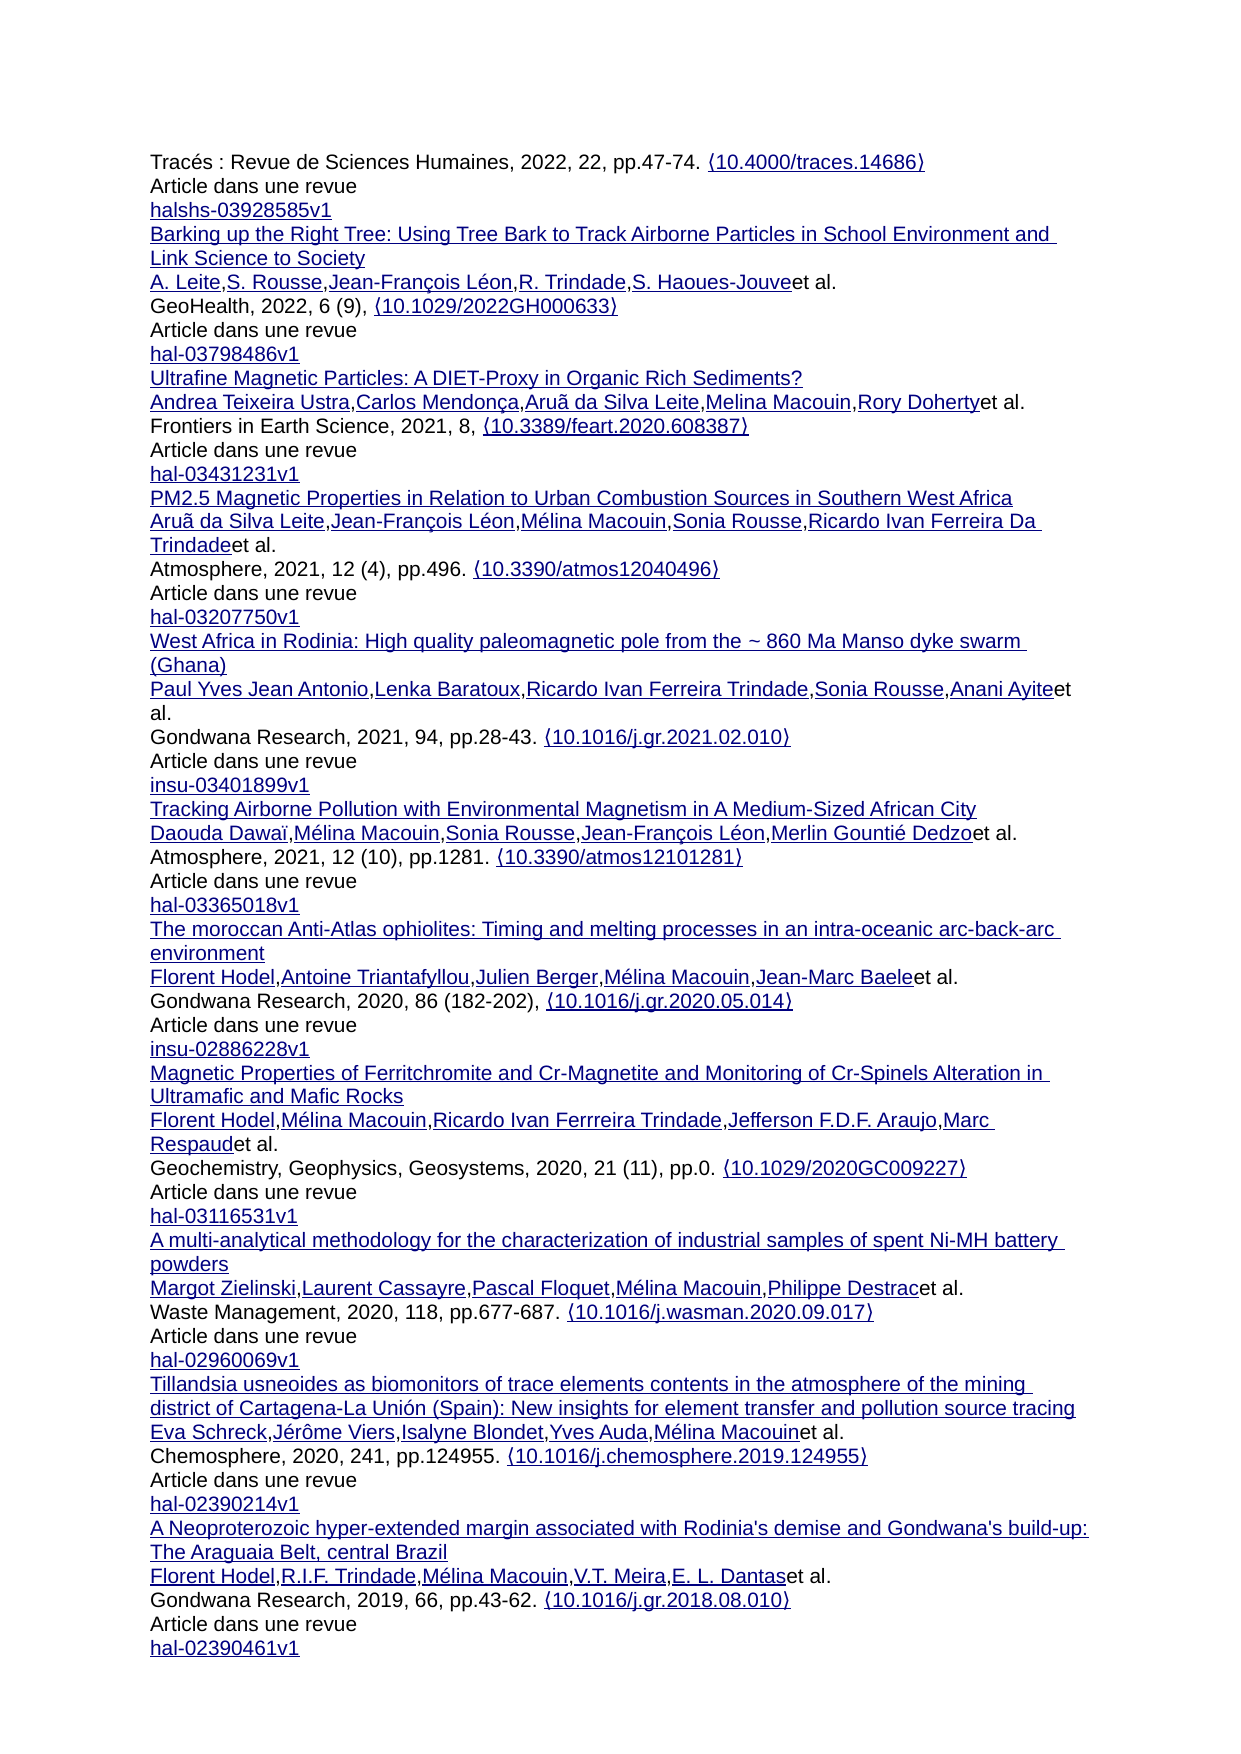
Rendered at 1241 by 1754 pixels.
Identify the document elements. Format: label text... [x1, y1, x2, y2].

table_cell Magnetic Properties of Ferritchromite and Cr‐Magnetite and Monitoring of Cr‐Spinels Alteration in Ultramafic and Mafic Rocks Florent Hodel,Mélina Macouin,Ricardo Ivan Ferrreira Trindade,Jefferson F.D.F. Araujo,Marc Respaudet al. Geochemistry, Geophysics, Geosystems, 2020, 21 (11), pp.0. ⟨10.1029/2020GC009227⟩ Article dans une revue hal-03116531v1 [150, 1060, 1090, 1228]
table_cell A multi-analytical methodology for the characterization of industrial samples of spent Ni-MH battery powders Margot Zielinski,Laurent Cassayre,Pascal Floquet,Mélina Macouin,Philippe Destracet al. Waste Management, 2020, 118, pp.677-687. ⟨10.1016/j.wasman.2020.09.017⟩ Article dans une revue hal-02960069v1 [150, 1228, 1090, 1372]
table_cell Ultrafine Magnetic Particles: A DIET-Proxy in Organic Rich Sediments? Andrea Teixeira Ustra,Carlos Mendonça,Aruã da Silva Leite,Melina Macouin,Rory Dohertyet al. Frontiers in Earth Science, 2021, 8, ⟨10.3389/feart.2020.608387⟩ Article dans une revue hal-03431231v1 [150, 366, 1090, 485]
table_cell Tracking Airborne Pollution with Environmental Magnetism in A Medium-Sized African City Daouda Dawaï,Mélina Macouin,Sonia Rousse,Jean-François Léon,Merlin Gountié Dedzoet al. Atmosphere, 2021, 12 (10), pp.1281. ⟨10.3390/atmos12101281⟩ Article dans une revue hal-03365018v1 [150, 797, 1090, 917]
table_cell Tracés : Revue de Sciences Humaines, 2022, 22, pp.47-74. ⟨10.4000/traces.14686⟩ Article dans une revue halshs-03928585v1 [150, 150, 1090, 222]
table_cell West Africa in Rodinia: High quality paleomagnetic pole from the ~ 860 Ma Manso dyke swarm (Ghana) Paul Yves Jean Antonio,Lenka Baratoux,Ricardo Ivan Ferreira Trindade,Sonia Rousse,Anani Ayiteet al. Gondwana Research, 2021, 94, pp.28-43. ⟨10.1016/j.gr.2021.02.010⟩ Article dans une revue insu-03401899v1 [150, 629, 1090, 797]
table_cell A Neoproterozoic hyper-extended margin associated with Rodinia's demise and Gondwana's build-up: The Araguaia Belt, central Brazil Florent Hodel,R.I.F. Trindade,Mélina Macouin,V.T. Meira,E. L. Dantaset al. Gondwana Research, 2019, 66, pp.43-62. ⟨10.1016/j.gr.2018.08.010⟩ Article dans une revue hal-02390461v1 [150, 1516, 1090, 1659]
table_cell The moroccan Anti-Atlas ophiolites: Timing and melting processes in an intra-oceanic arc-back-arc environment Florent Hodel,Antoine Triantafyllou,Julien Berger,Mélina Macouin,Jean-Marc Baeleet al. Gondwana Research, 2020, 86 (182-202), ⟨10.1016/j.gr.2020.05.014⟩ Article dans une revue insu-02886228v1 [150, 917, 1090, 1060]
table_cell Tillandsia usneoides as biomonitors of trace elements contents in the atmosphere of the mining district of Cartagena-La Unión (Spain): New insights for element transfer and pollution source tracing Eva Schreck,Jérôme Viers,Isalyne Blondet,Yves Auda,Mélina Macouinet al. Chemosphere, 2020, 241, pp.124955. ⟨10.1016/j.chemosphere.2019.124955⟩ Article dans une revue hal-02390214v1 [150, 1372, 1090, 1516]
table_cell Barking up the Right Tree: Using Tree Bark to Track Airborne Particles in School Environment and Link Science to Society A. Leite,S. Rousse,Jean-François Léon,R. Trindade,S. Haoues-Jouveet al. GeoHealth, 2022, 6 (9), ⟨10.1029/2022GH000633⟩ Article dans une revue hal-03798486v1 [150, 222, 1090, 366]
table_cell PM2.5 Magnetic Properties in Relation to Urban Combustion Sources in Southern West Africa Aruã da Silva Leite,Jean-François Léon,Mélina Macouin,Sonia Rousse,Ricardo Ivan Ferreira Da Trindadeet al. Atmosphere, 2021, 12 (4), pp.496. ⟨10.3390/atmos12040496⟩ Article dans une revue hal-03207750v1 [150, 485, 1090, 629]
